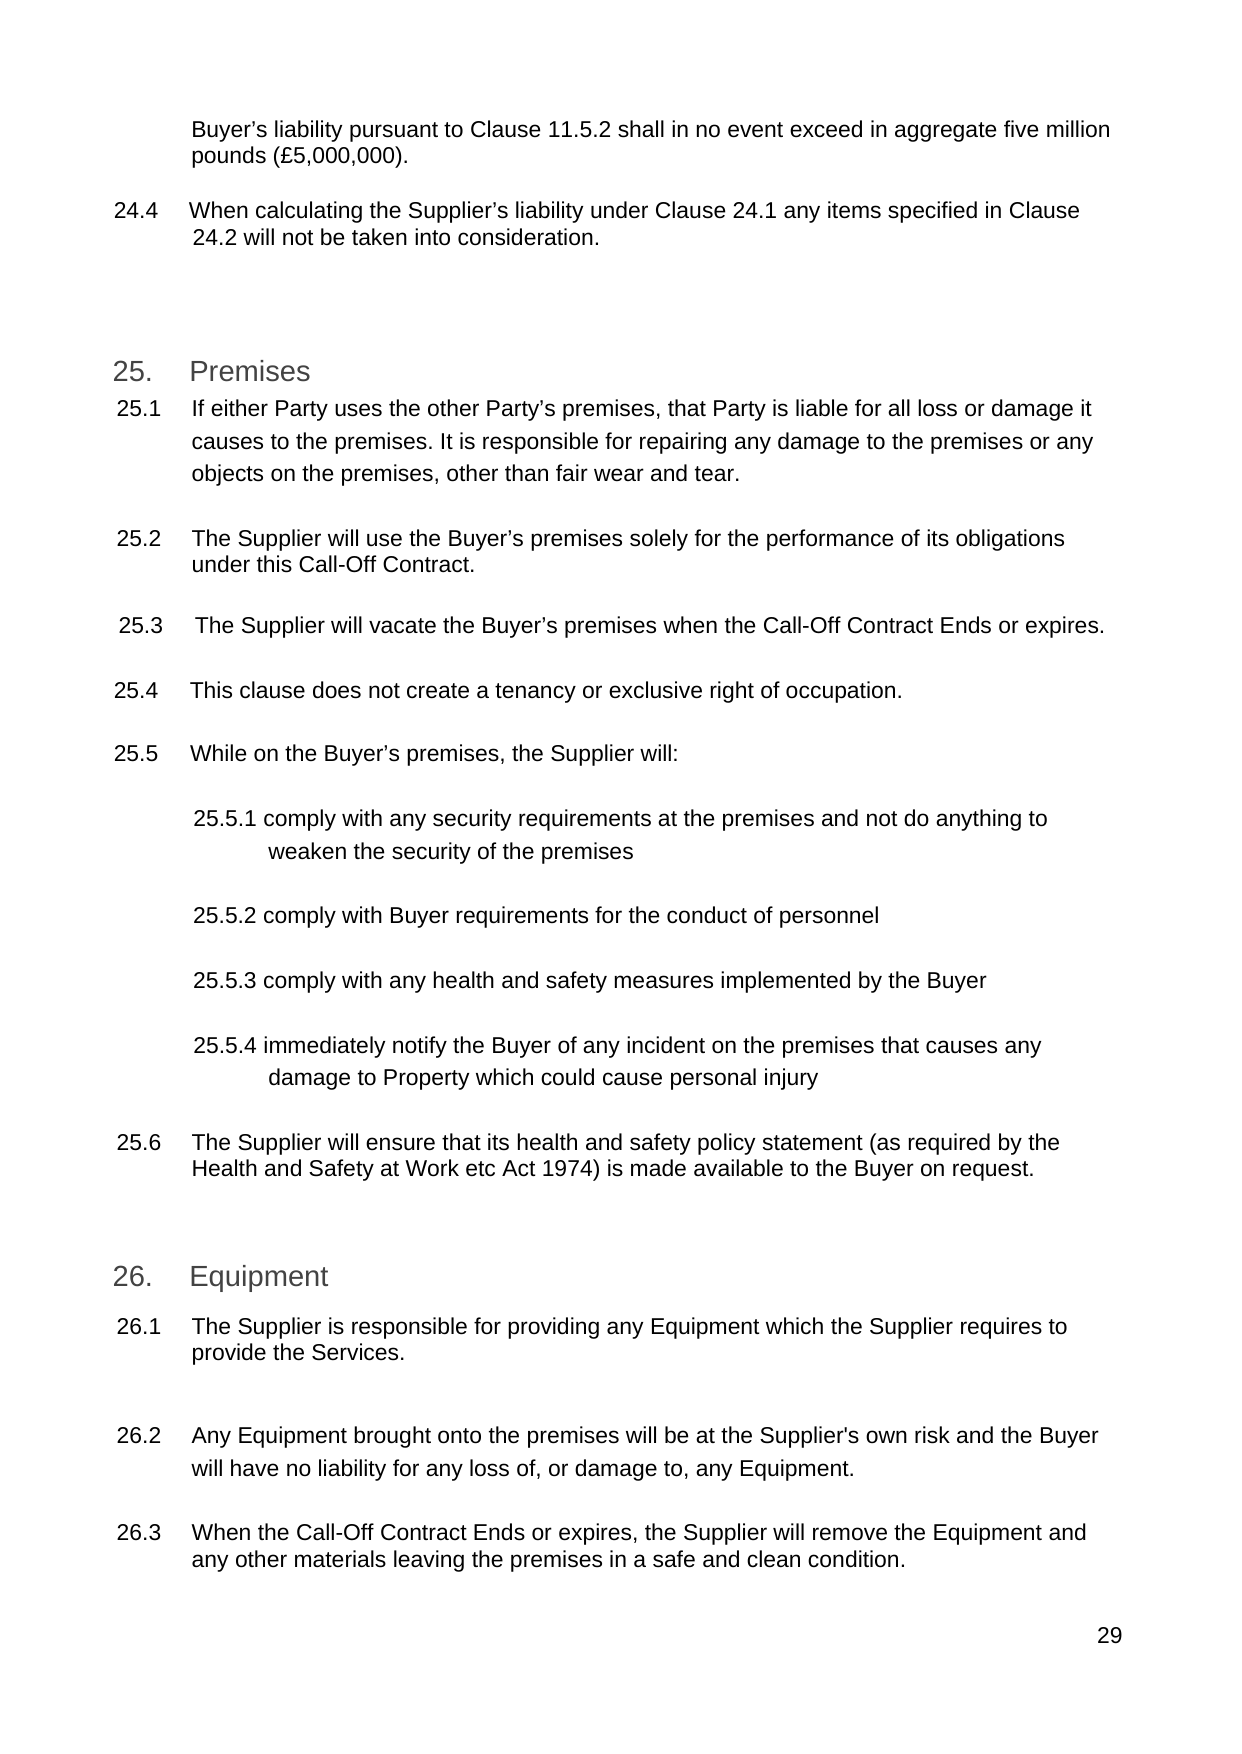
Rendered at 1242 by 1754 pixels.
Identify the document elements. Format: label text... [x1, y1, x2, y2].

text 25.6 The Supplier will ensure that its health and safety policy statement (as required by the Health and Safety at Work etc Act 1974) is made available to the Buyer on request. [116, 1129, 1121, 1181]
text 24.2 will not be taken into consideration. [192, 224, 1121, 251]
subtitle 26. Equipment [0, 1259, 1122, 1292]
text 25.5.4 immediately notify the Buyer of any incident on the premises that causes any damage to Property which could cause personal injury [193, 1032, 1121, 1090]
text 25.3 The Supplier will vacate the Buyer’s premises when the Call-Off Contract Ends or expires. [118, 612, 1122, 638]
text 25.5.2 comply with Buyer requirements for the conduct of personnel [161, 902, 1121, 929]
text 26.2 Any Equipment brought onto the premises will be at the Supplier's own risk and the Buyer will have no liability for any loss of, or damage to, any Equipment. [116, 1422, 1121, 1481]
text 25.5.3 comply with any health and safety measures implemented by the Buyer [161, 967, 1121, 993]
text 25.5.1 comply with any security requirements at the premises and not do anything to weaken the security of the premises [193, 805, 1121, 864]
text 25.1 If either Party uses the other Party’s premises, that Party is liable for all loss or damage it causes to the premises. It is responsible for repairing any damage to the premises or any objects on the premises, other than fair wear and tear. [116, 395, 1121, 486]
text 25.4 This clause does not create a tenancy or exclusive right of occupation. [0, 677, 1122, 703]
subtitle 25. Premises [0, 353, 1122, 387]
text Buyer’s liability pursuant to Clause 11.5.2 shall in no event exceed in aggregate five million pounds (£5,000,000). [191, 116, 1121, 168]
text 26.3 When the Call-Off Contract Ends or expires, the Supplier will remove the Equipment and any other materials leaving the premises in a safe and clean condition. [116, 1519, 1121, 1572]
text 24.4 When calculating the Supplier’s liability under Clause 24.1 any items specified in Clause [0, 197, 1122, 223]
text 25.2 The Supplier will use the Buyer’s premises solely for the performance of its obligations under this Call-Off Contract. [116, 525, 1121, 577]
text 26.1 The Supplier is responsible for providing any Equipment which the Supplier requires to provide the Services. [116, 1313, 1121, 1366]
text 25.5 While on the Buyer’s premises, the Supplier will: [0, 740, 1122, 767]
